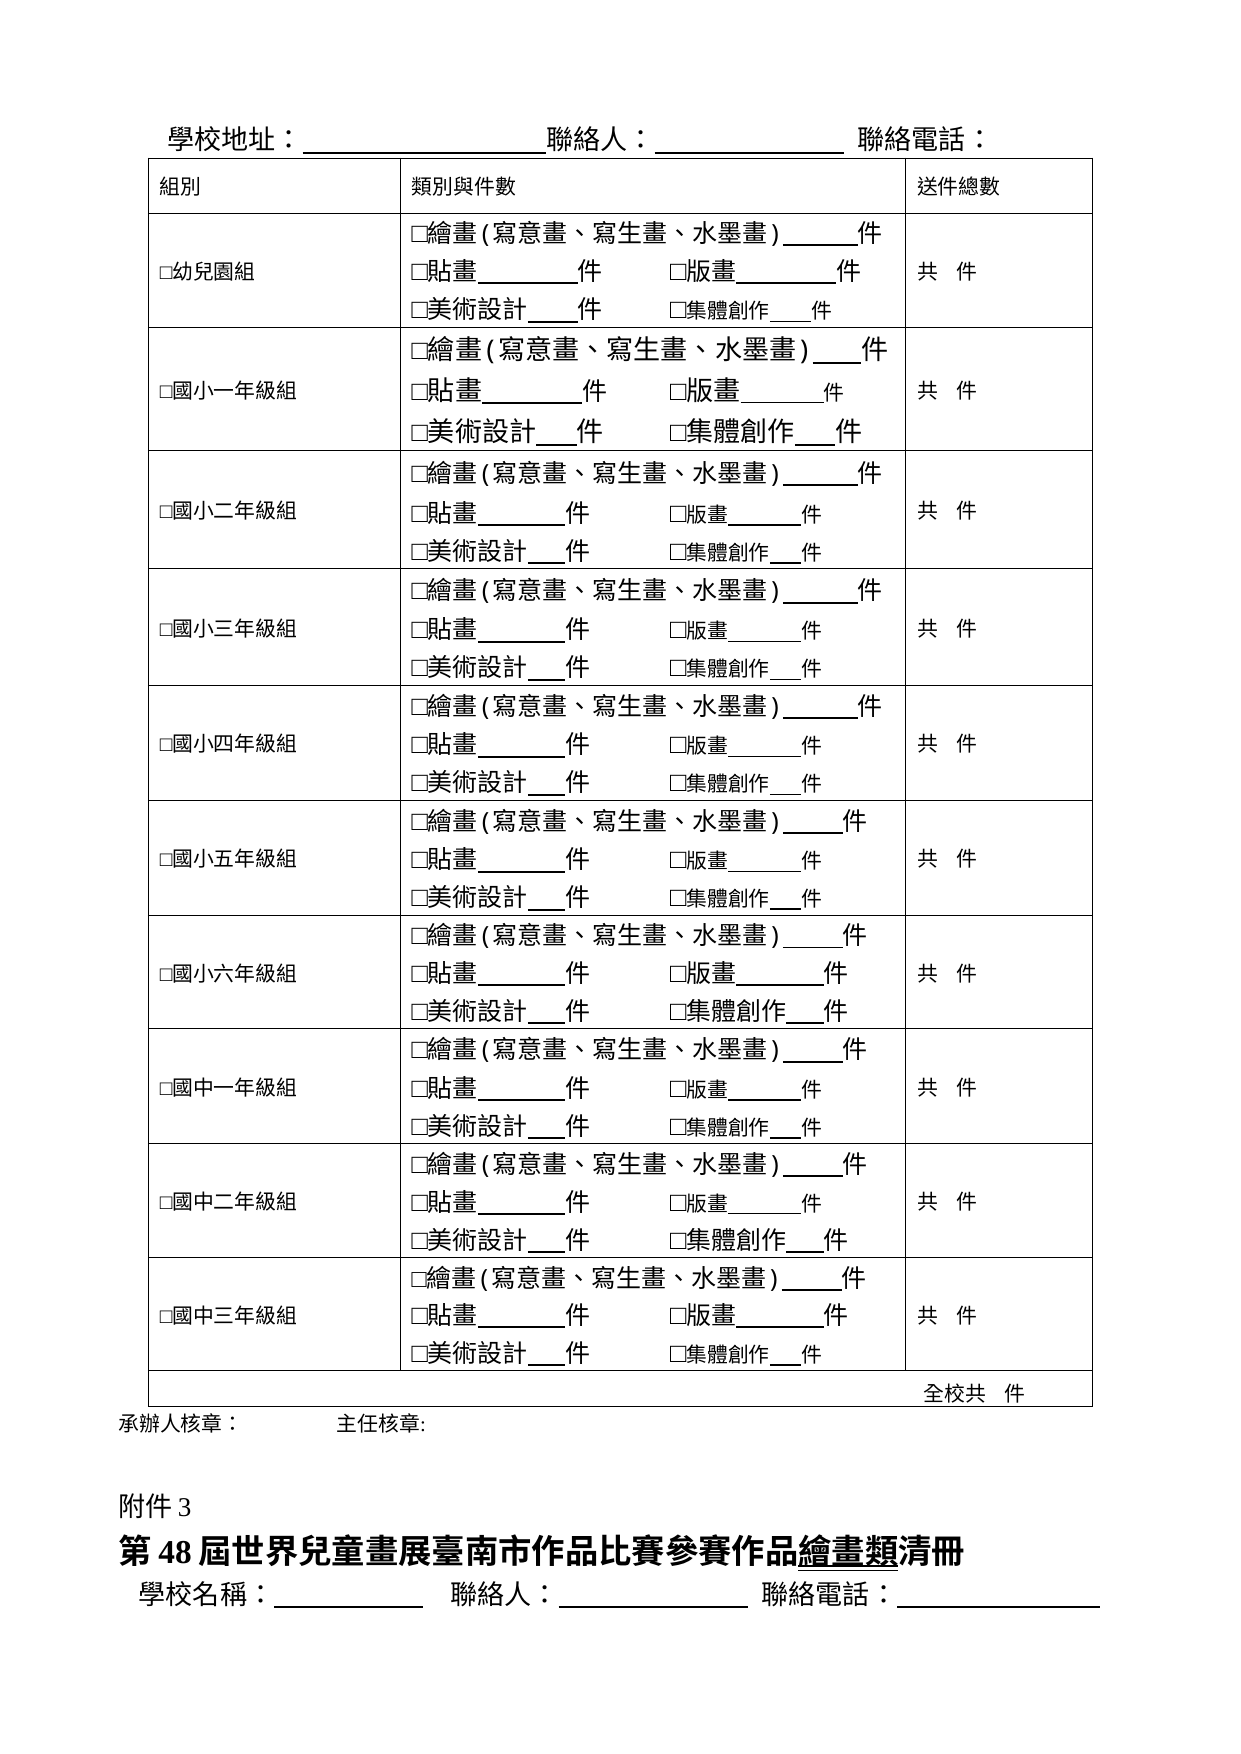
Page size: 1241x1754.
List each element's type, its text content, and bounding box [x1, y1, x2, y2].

table_cell □繪畫(寫意畫、寫生畫、水墨畫) 件 [401, 686, 905, 724]
table_cell □國小四年級組 [149, 686, 400, 800]
table_cell □版畫 件 [659, 493, 905, 530]
table_cell □國小二年級組 [149, 451, 400, 568]
table_cell □幼兒園組 [149, 214, 400, 327]
table_header 類別與件數 [401, 159, 905, 212]
text [1114, 1407, 1122, 1437]
table_header 組別 [149, 159, 400, 212]
table_cell [149, 1371, 908, 1406]
table_cell □繪畫(寫意畫、寫生畫、水墨畫) 件 [401, 1029, 905, 1067]
table_cell □版畫 件 [659, 724, 905, 762]
table_cell □美術設計 件 [401, 408, 659, 450]
table_cell □貼畫 件 [401, 953, 659, 990]
text 承辦人核章： 主任核章: [118, 1407, 908, 1437]
table_cell □國小三年級組 [149, 569, 400, 685]
table_cell □國中一年級組 [149, 1029, 400, 1143]
table_cell □國小六年級組 [149, 916, 400, 1028]
table_cell □美術設計 件 [401, 1219, 659, 1257]
table_cell □版畫 件 [659, 609, 905, 647]
table_cell □繪畫(寫意畫、寫生畫、水墨畫) 件 [401, 1144, 905, 1181]
table_cell □繪畫(寫意畫、寫生畫、水墨畫) 件 [401, 569, 905, 609]
table_cell □繪畫(寫意畫、寫生畫、水墨畫) 件 [401, 801, 905, 839]
table_cell □集體創作 件 [659, 762, 905, 800]
table_cell □貼畫 件 [401, 493, 659, 530]
table_cell □集體創作 件 [659, 530, 905, 568]
table_cell □美術設計 件 [401, 762, 659, 800]
table_cell □美術設計 件 [401, 530, 659, 568]
table_cell □集體創作 件 [908, 1370, 1114, 1462]
table_cell 共 件 [906, 686, 1092, 800]
table_cell □版畫 件 [659, 1068, 905, 1105]
table_cell 共 件 [906, 801, 1092, 914]
table_cell □繪畫(寫意畫、寫生畫、水墨畫) 件 [401, 451, 905, 492]
table_cell □貼畫 件 [401, 724, 659, 762]
table_cell □繪畫(寫意畫、寫生畫、水墨畫) 件 [401, 1258, 905, 1294]
text 附件3 [118, 1485, 1122, 1524]
table_cell 共 件 [906, 328, 1092, 450]
table_cell □美術設計 件 [401, 1332, 659, 1370]
table_cell □貼畫 件 [401, 609, 659, 647]
table_cell □美術設計 件 [401, 990, 659, 1028]
table_cell □集體創作 件 [659, 647, 905, 685]
table_cell 共 件 [906, 916, 1092, 1028]
table_cell □版畫 件 [659, 839, 905, 877]
table_cell □版畫 件 [659, 953, 905, 990]
table_cell □貼畫 件 [401, 368, 659, 408]
table_cell □美術設計 件 [401, 288, 659, 327]
table_cell □版畫 件 [659, 1181, 905, 1219]
table_cell □版畫 件 [659, 368, 905, 408]
table_cell □集體創作 件 [659, 408, 905, 450]
table_cell □繪畫(寫意畫、寫生畫、水墨畫) 件 [401, 214, 905, 250]
table_cell □國小五年級組 [149, 801, 400, 914]
table_cell □集體創作 件 [659, 1219, 905, 1257]
table_cell □國中三年級組 [149, 1258, 400, 1370]
table_cell □貼畫 件 [401, 839, 659, 877]
table_cell □集體創作 件 [659, 990, 905, 1028]
table_cell 共 件 [906, 1258, 1092, 1370]
table_cell □繪畫(寫意畫、寫生畫、水墨畫) 件 [401, 916, 905, 952]
table_cell □美術設計 件 [401, 647, 659, 685]
text 學校名稱： 聯絡人： 聯絡電話： [118, 1573, 1122, 1612]
table_cell □國中二年級組 [149, 1144, 400, 1257]
table_cell □集體創作 件 [659, 288, 905, 327]
table_cell □美術設計 件 [401, 877, 659, 914]
table_header 送件總數 [906, 159, 1092, 212]
table_cell □貼畫 件 [401, 1181, 659, 1219]
text 第48屆世界兒童畫展臺南市作品比賽參賽作品繪畫類清冊 [118, 1524, 1122, 1573]
table_cell □貼畫 件 [401, 250, 659, 288]
table_cell □貼畫 件 [401, 1294, 659, 1332]
table_cell 共 件 [906, 214, 1092, 327]
table_cell 共 件 [906, 569, 1092, 685]
text 學校地址： 聯絡人： 聯絡電話： [118, 118, 1122, 157]
table_cell 共 件 [906, 1029, 1092, 1143]
table_cell □美術設計 件 [401, 1105, 659, 1143]
table_cell □繪畫(寫意畫、寫生畫、水墨畫) 件 [401, 328, 905, 368]
table_cell □集體創作 件 [659, 1332, 905, 1370]
table_cell □集體創作 件 [908, 1371, 1092, 1406]
table_cell □版畫 件 [659, 1294, 905, 1332]
table_cell □集體創作 件 [659, 1105, 905, 1143]
table_cell □集體創作 件 [659, 877, 905, 914]
table_cell □國小一年級組 [149, 328, 400, 450]
table_cell □貼畫 件 [401, 1068, 659, 1105]
table_cell 共 件 [906, 451, 1092, 568]
table_cell □版畫 件 [659, 250, 905, 288]
table_cell 共 件 [906, 1144, 1092, 1257]
